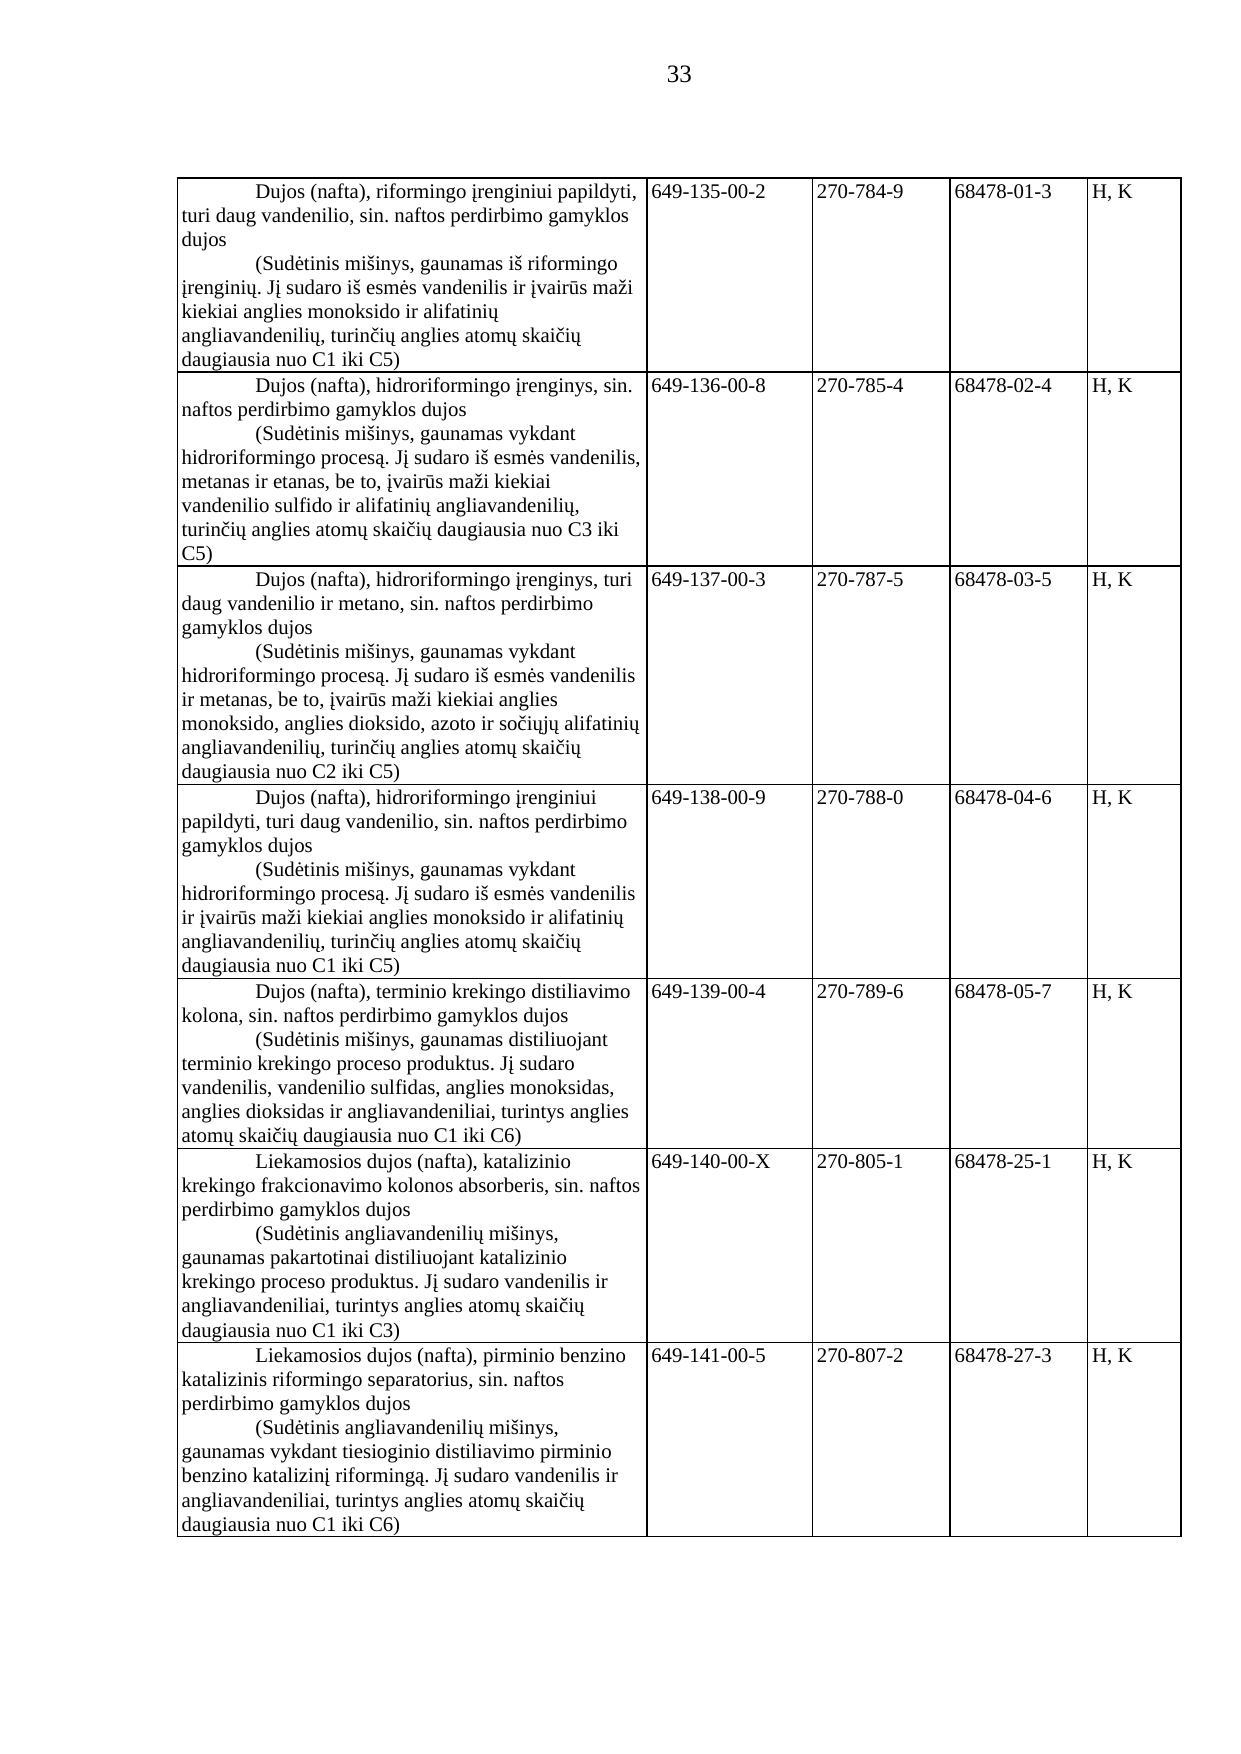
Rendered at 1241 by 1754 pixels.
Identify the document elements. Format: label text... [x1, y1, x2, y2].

table_cell 270-788-0 [813, 785, 949, 977]
table_cell H, K [1088, 1343, 1180, 1536]
table_cell 270-787-5 [813, 567, 949, 783]
table_cell 68478-27-3 [951, 1343, 1087, 1536]
table_cell H, K [1088, 979, 1180, 1147]
table_cell 649-136-00-8 [648, 373, 812, 565]
table_cell 68478-02-4 [951, 373, 1087, 565]
table_cell H, K [1088, 785, 1180, 977]
table_cell 649-135-00-2 [648, 179, 812, 371]
table_cell 649-140-00-X [648, 1149, 812, 1342]
table_cell 68478-04-6 [951, 785, 1087, 977]
table_cell 68478-03-5 [951, 567, 1087, 783]
table_cell 270-789-6 [813, 979, 949, 1147]
table_cell 270-785-4 [813, 373, 949, 565]
table_cell 270-807-2 [813, 1343, 949, 1536]
table_cell 270-805-1 [813, 1149, 949, 1342]
table_cell 68478-05-7 [951, 979, 1087, 1147]
table_cell 68478-25-1 [951, 1149, 1087, 1342]
table_cell 649-138-00-9 [648, 785, 812, 977]
table_cell 270-784-9 [813, 179, 949, 371]
table_cell 649-139-00-4 [648, 979, 812, 1147]
table_cell H, K [1088, 1149, 1180, 1342]
table_cell H, K [1088, 179, 1180, 371]
table_cell H, K [1088, 373, 1180, 565]
table_cell 649-137-00-3 [648, 567, 812, 783]
table_cell 649-141-00-5 [648, 1343, 812, 1536]
table_cell H, K [1088, 567, 1180, 783]
table_cell 68478-01-3 [951, 179, 1087, 371]
